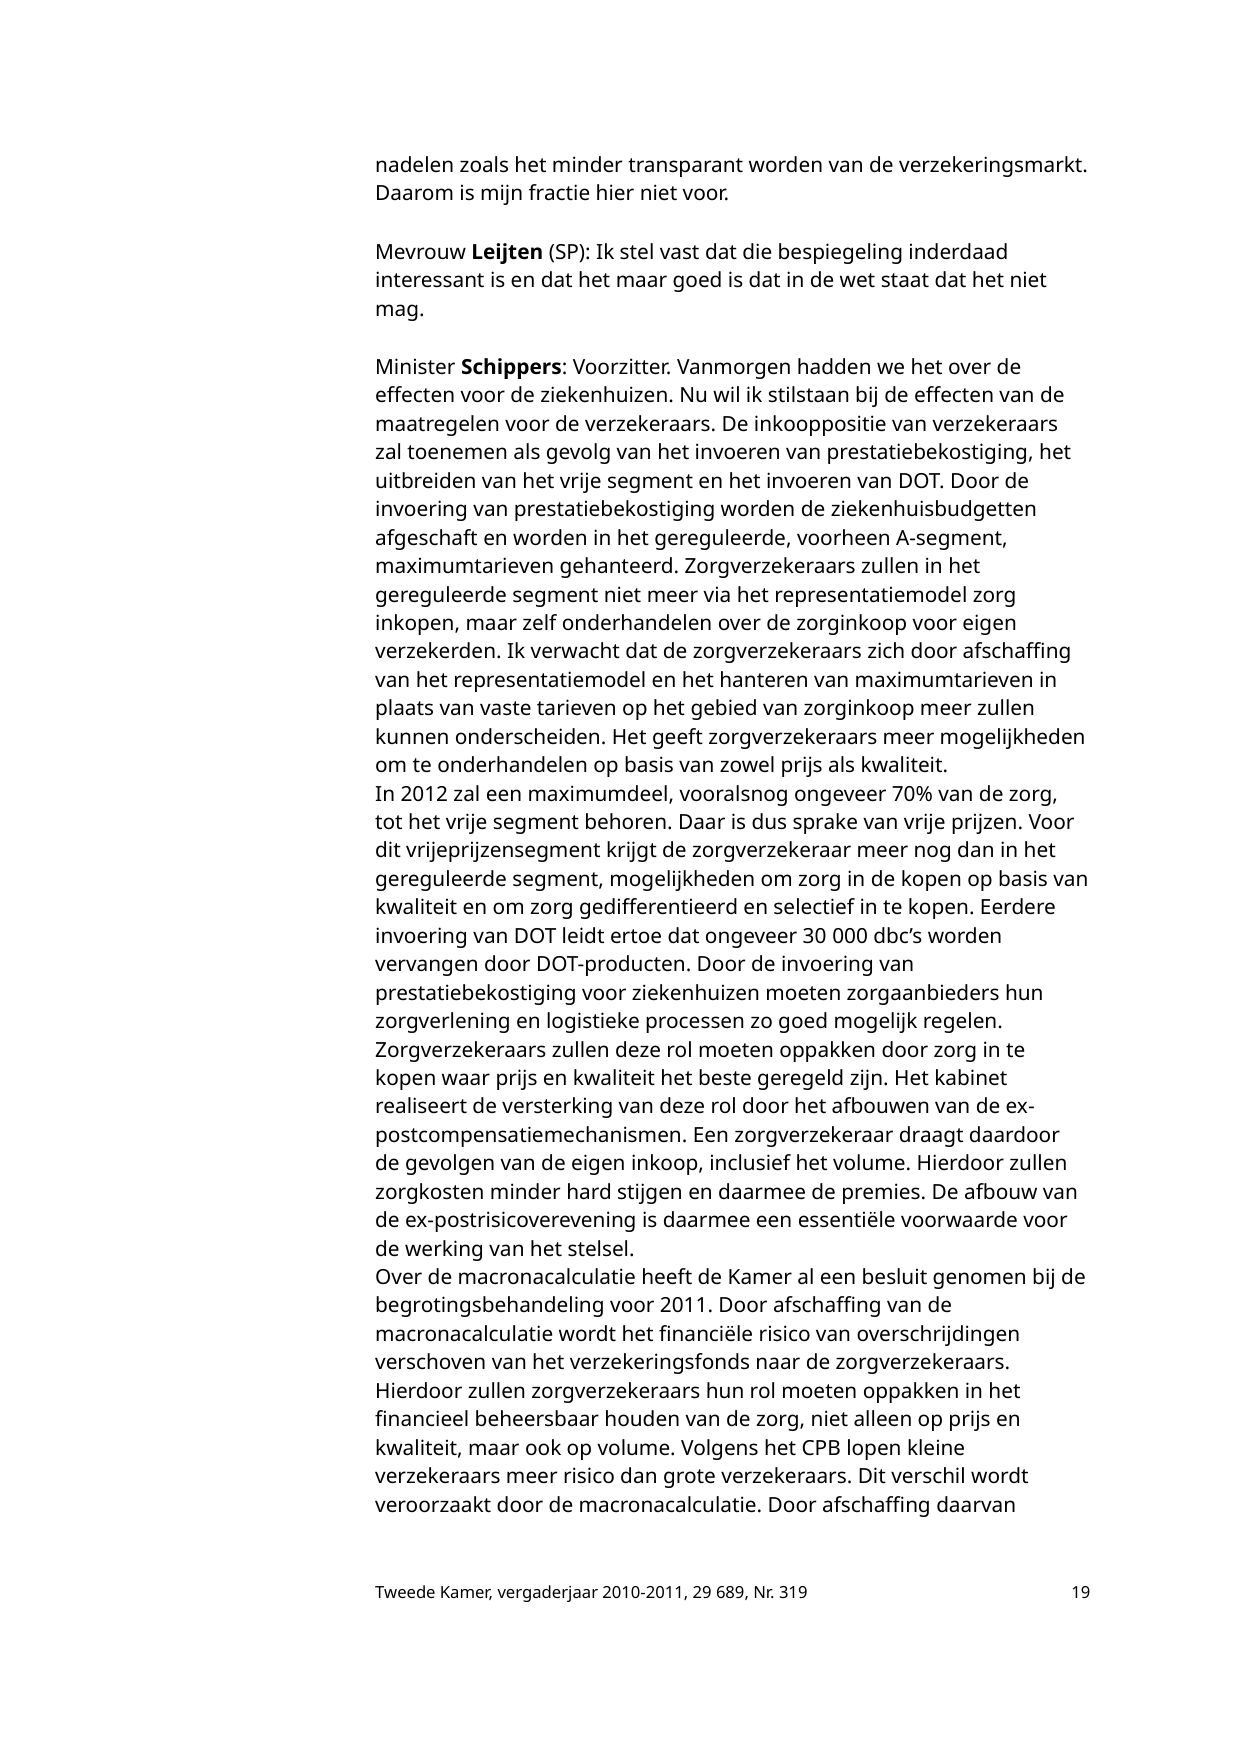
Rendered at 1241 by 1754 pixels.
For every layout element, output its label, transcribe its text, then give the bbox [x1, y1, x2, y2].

text In 2012 zal een maximumdeel, vooralsnog ongeveer 70% van de zorg, tot het vrije segment behoren. Daar is dus sprake van vrije prijzen. Voor dit vrijeprijzensegment krijgt de zorgverzekeraar meer nog dan in het gereguleerde segment, mogelijkheden om zorg in de kopen op basis van kwaliteit en om zorg gedifferentieerd en selectief in te kopen. Eerdere invoering van DOT leidt ertoe dat ongeveer 30 000 dbc’s worden vervangen door DOT-producten. Door de invoering van prestatiebekostiging voor ziekenhuizen moeten zorgaanbieders hun zorgverlening en logistieke processen zo goed mogelijk regelen. Zorgverzekeraars zullen deze rol moeten oppakken door zorg in te kopen waar prijs en kwaliteit het beste geregeld zijn. Het kabinet realiseert de versterking van deze rol door het afbouwen van de ex-postcompensatiemechanismen. Een zorgverzekeraar draagt daardoor de gevolgen van de eigen inkoop, inclusief het volume. Hierdoor zullen zorgkosten minder hard stijgen en daarmee de premies. De afbouw van de ex-postrisicoverevening is daarmee een essentiële voorwaarde voor de werking van het stelsel. [375, 779, 1090, 1262]
text Minister Schippers: Voorzitter. Vanmorgen hadden we het over de effecten voor de ziekenhuizen. Nu wil ik stilstaan bij de effecten van de maatregelen voor de verzekeraars. De inkooppositie van verzekeraars zal toenemen als gevolg van het invoeren van prestatiebekostiging, het uitbreiden van het vrije segment en het invoeren van DOT. Door de invoering van prestatiebekostiging worden de ziekenhuisbudgetten afgeschaft en worden in het gereguleerde, voorheen A-segment, maximumtarieven gehanteerd. Zorgverzekeraars zullen in het gereguleerde segment niet meer via het representatiemodel zorg inkopen, maar zelf onderhandelen over de zorginkoop voor eigen verzekerden. Ik verwacht dat de zorgverzekeraars zich door afschaffing van het representatiemodel en het hanteren van maximumtarieven in plaats van vaste tarieven op het gebied van zorginkoop meer zullen kunnen onderscheiden. Het geeft zorgverzekeraars meer mogelijkheden om te onderhandelen op basis van zowel prijs als kwaliteit. [375, 352, 1090, 779]
text Over de macronacalculatie heeft de Kamer al een besluit genomen bij de begrotingsbehandeling voor 2011. Door afschaffing van de macronacalculatie wordt het financiële risico van overschrijdingen verschoven van het verzekeringsfonds naar de zorgverzekeraars. Hierdoor zullen zorgverzekeraars hun rol moeten oppakken in het financieel beheersbaar houden van de zorg, niet alleen op prijs en kwaliteit, maar ook op volume. Volgens het CPB lopen kleine verzekeraars meer risico dan grote verzekeraars. Dit verschil wordt veroorzaakt door de macronacalculatie. Door afschaffing daarvan [375, 1262, 1090, 1518]
text Mevrouw Leijten (SP): Ik stel vast dat die bespiegeling inderdaad interessant is en dat het maar goed is dat in de wet staat dat het niet mag. [375, 237, 1090, 322]
text nadelen zoals het minder transparant worden van de verzekeringsmarkt. Daarom is mijn fractie hier niet voor. [375, 150, 1090, 207]
